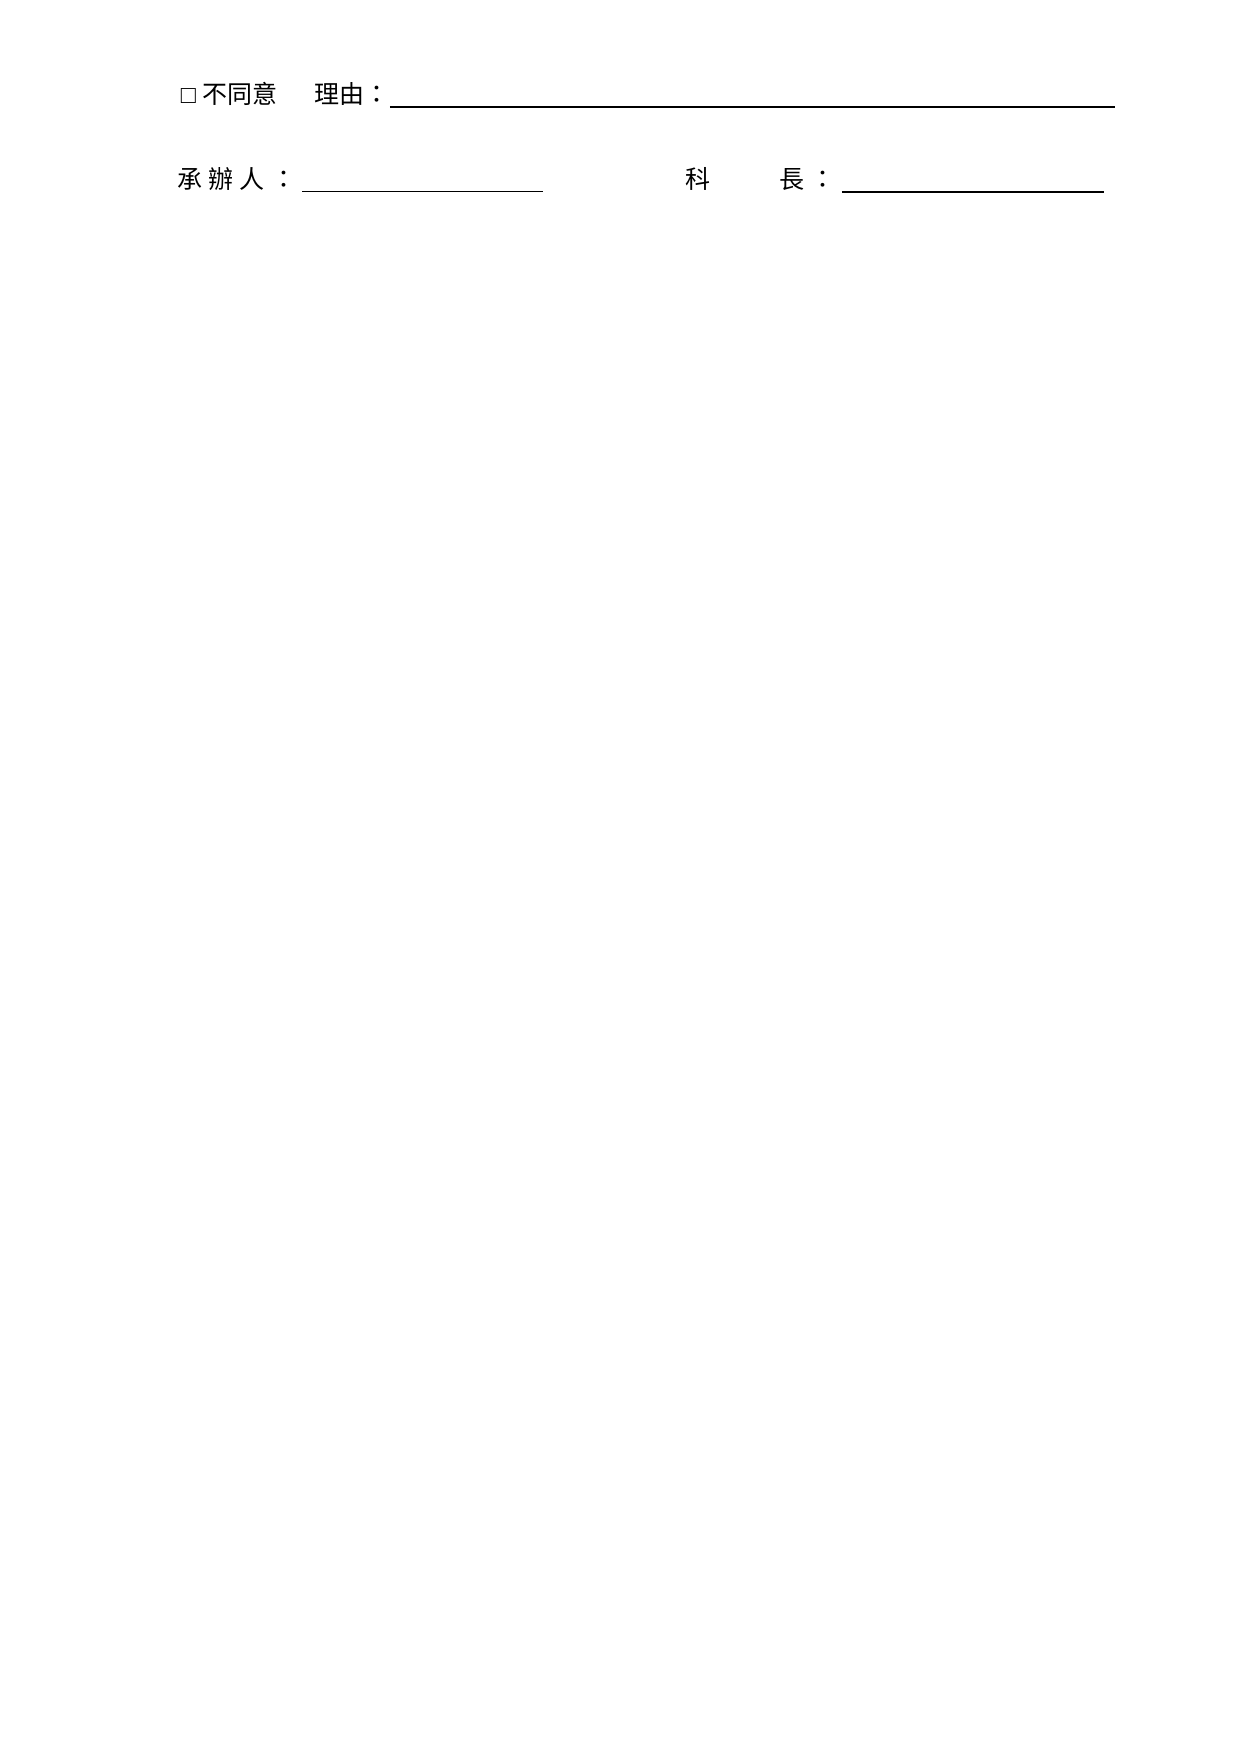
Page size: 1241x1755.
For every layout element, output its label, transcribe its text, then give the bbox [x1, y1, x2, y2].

text □ 不同意 理由： [118, 75, 1122, 111]
text 承辦人： 科 長： [177, 160, 1122, 196]
